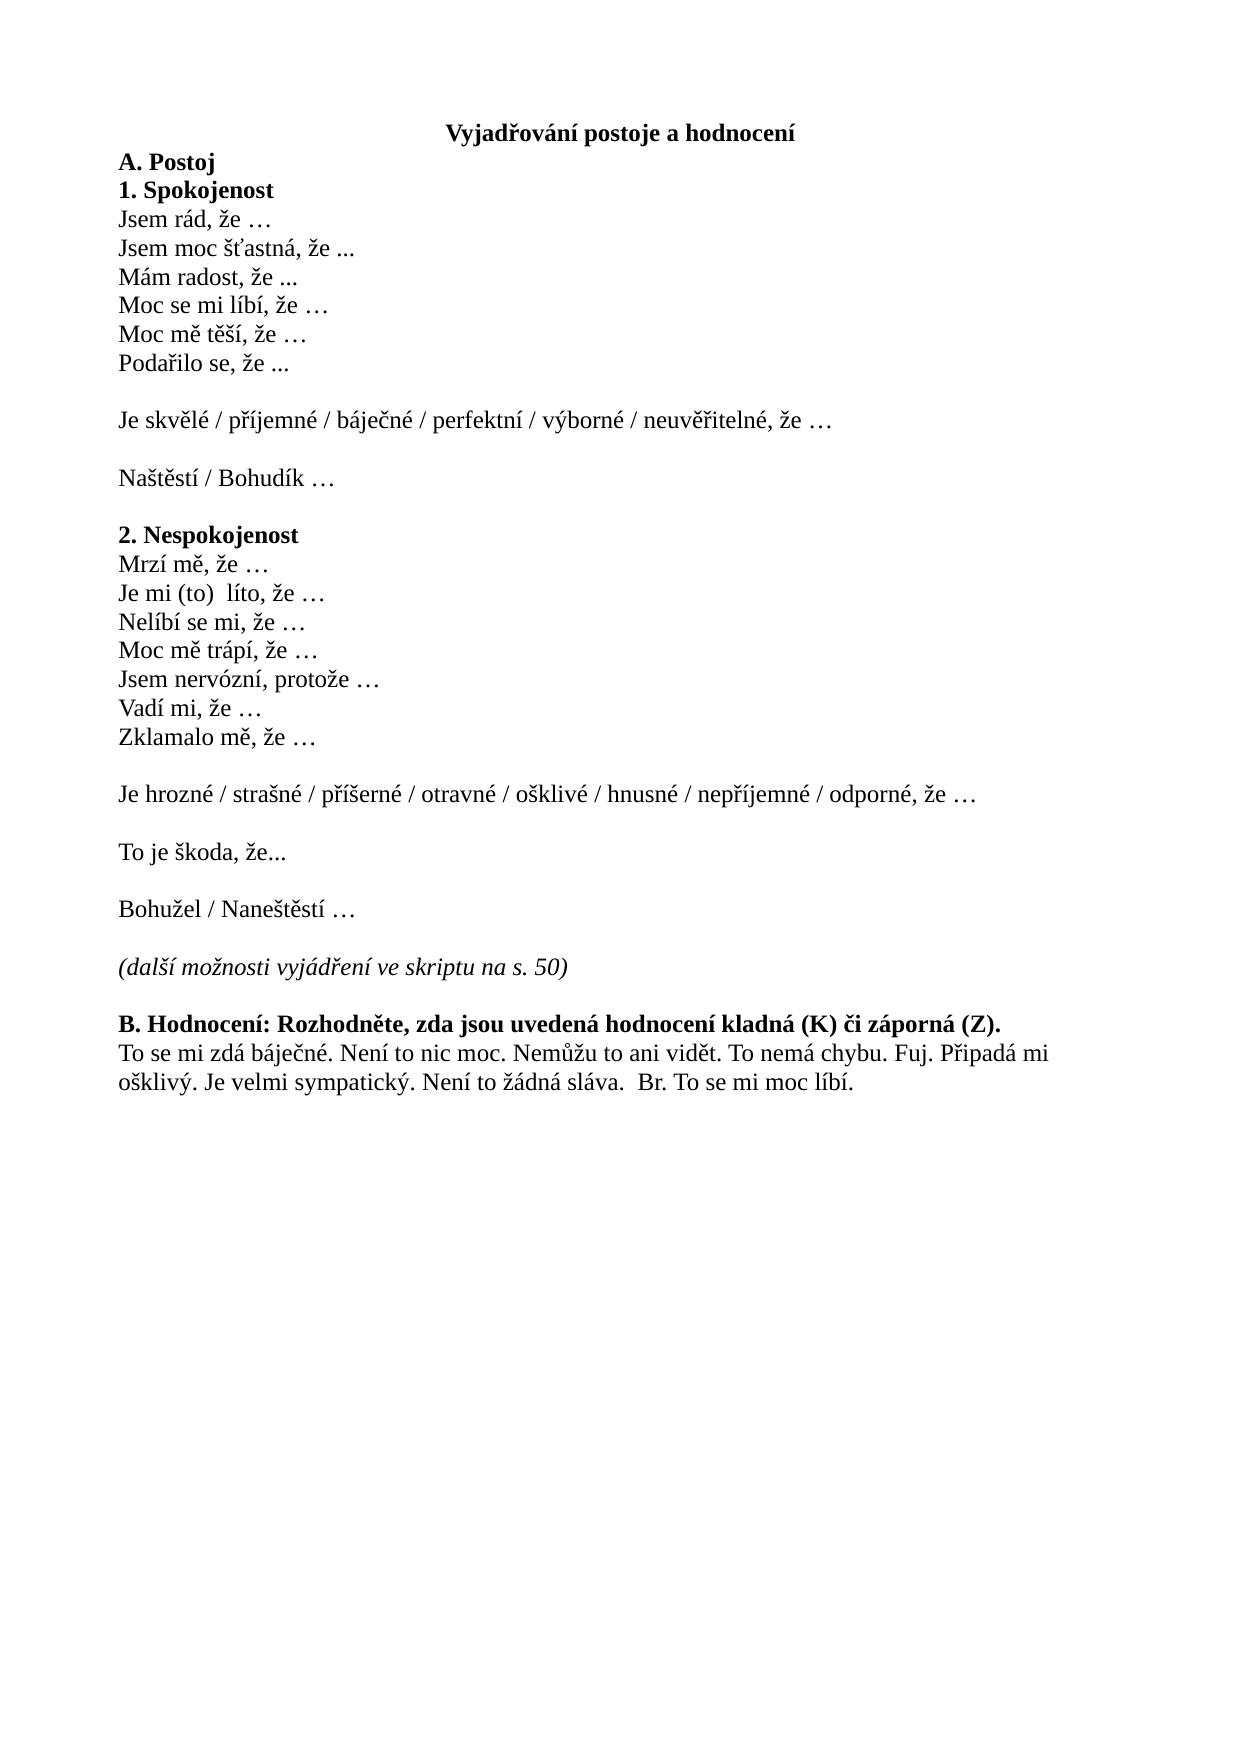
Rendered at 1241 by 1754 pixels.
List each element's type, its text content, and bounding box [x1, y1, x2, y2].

text (další možnosti vyjádření ve skriptu na s. 50) [118, 952, 1122, 981]
text Je skvělé / příjemné / báječné / perfektní / výborné / neuvěřitelné, že … [118, 406, 1122, 434]
text 1. Spokojenost [118, 176, 1122, 204]
text Jsem moc šťastná, že ... [118, 233, 1122, 262]
text Vadí mi, že … [118, 693, 1122, 722]
text Moc mě těší, že … [118, 319, 1122, 348]
text Moc mě trápí, že … [118, 636, 1122, 664]
text Naštěstí / Bohudík … [118, 463, 1122, 492]
text Podařilo se, že ... [118, 348, 1122, 377]
text Je mi (to) líto, že … [118, 578, 1122, 607]
text Bohužel / Naneštěstí … [118, 894, 1122, 923]
text Zklamalo mě, že … [118, 722, 1122, 751]
text Je hrozné / strašné / příšerné / otravné / ošklivé / hnusné / nepříjemné / odporné, že … [118, 779, 1122, 808]
text Jsem nervózní, protože … [118, 664, 1122, 693]
text Nelíbí se mi, že … [118, 607, 1122, 636]
text 2. Nespokojenost [118, 521, 1122, 549]
text B. Hodnocení: Rozhodněte, zda jsou uvedená hodnocení kladná (K) či záporná (Z). [118, 1009, 1122, 1038]
text A. Postoj [118, 147, 1122, 176]
text Vyjadřování postoje a hodnocení [118, 118, 1122, 147]
text To se mi zdá báječné. Není to nic moc. Nemůžu to ani vidět. To nemá chybu. Fuj. Připadá mi ošklivý. Je velmi sympatický. Není to žádná sláva. Br. To se mi moc líbí. [118, 1038, 1122, 1096]
text Mám radost, že ... [118, 262, 1122, 291]
text Mrzí mě, že … [118, 549, 1122, 578]
text Jsem rád, že … [118, 204, 1122, 233]
text Moc se mi líbí, že … [118, 291, 1122, 319]
text To je škoda, že... [118, 837, 1122, 866]
